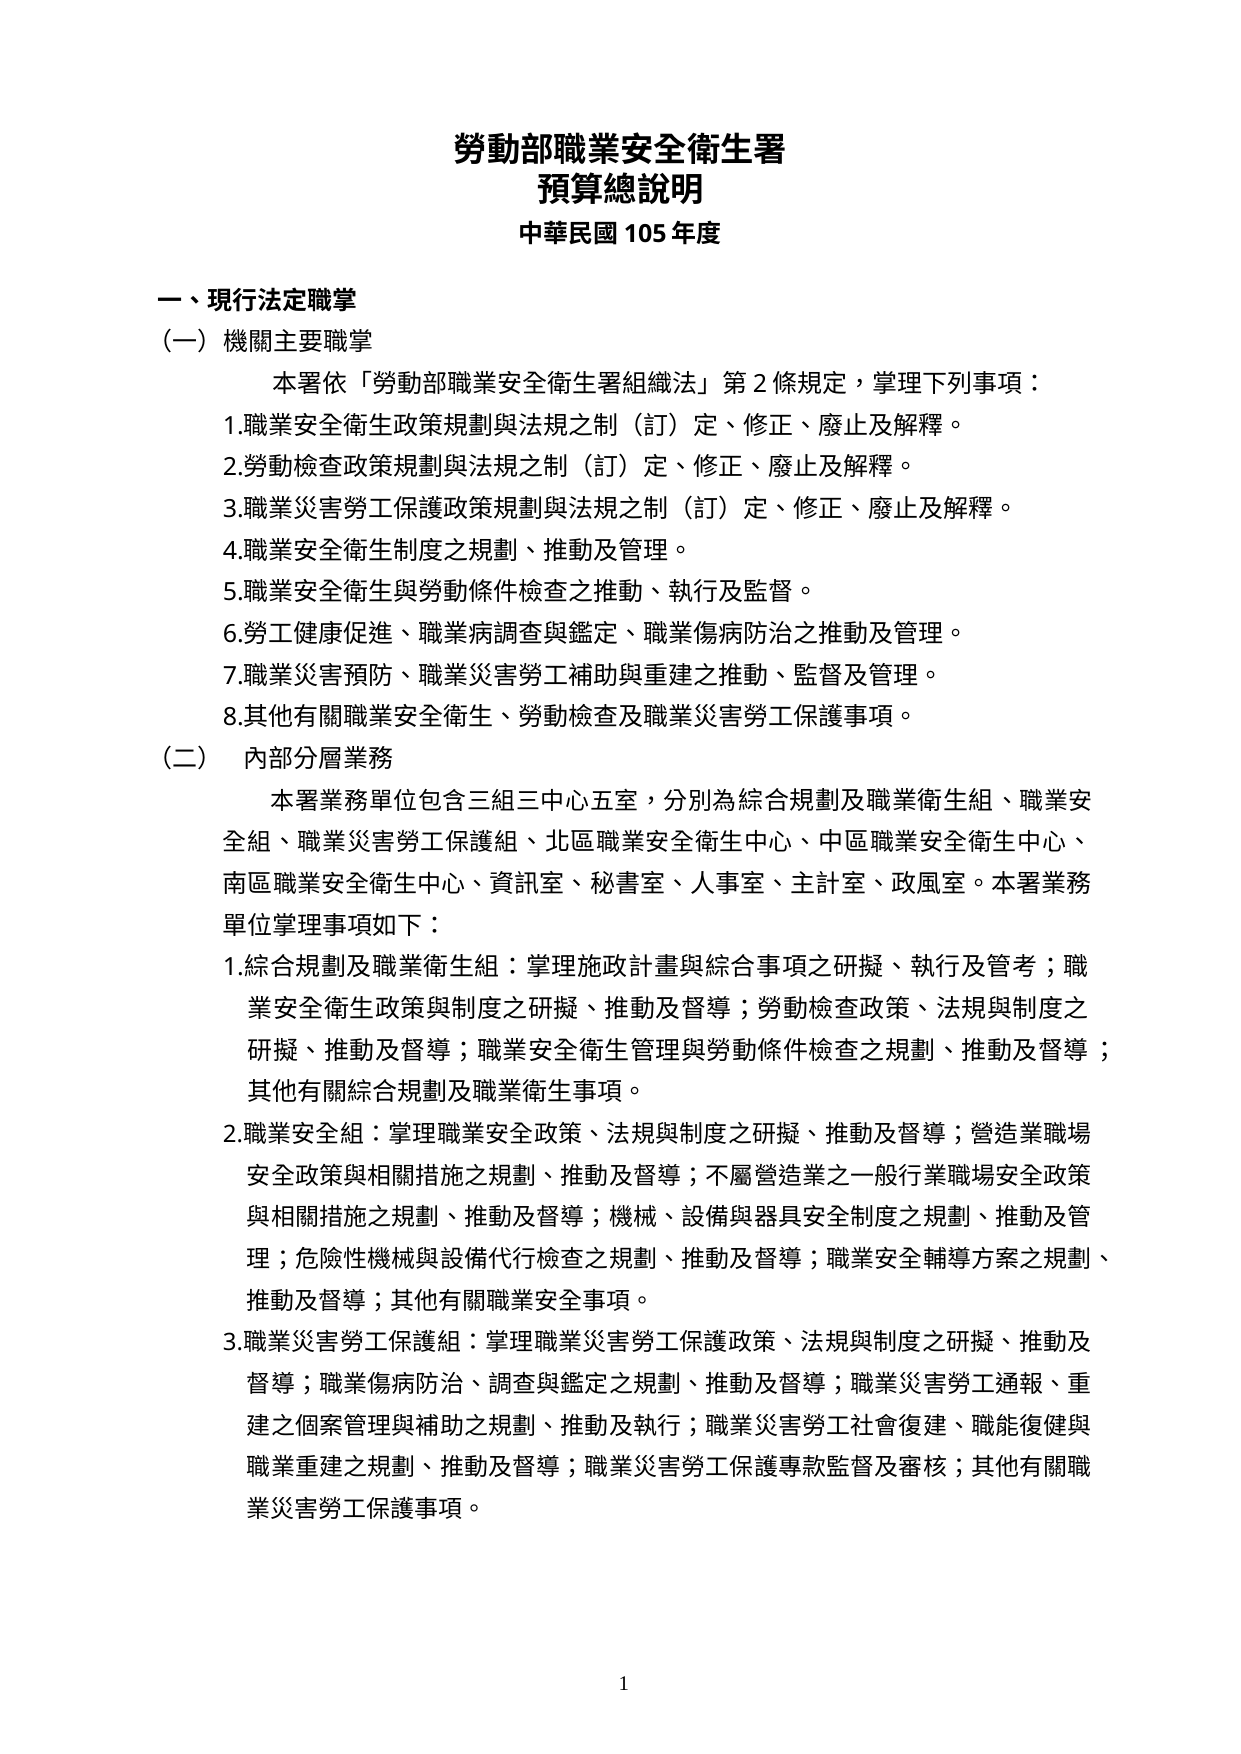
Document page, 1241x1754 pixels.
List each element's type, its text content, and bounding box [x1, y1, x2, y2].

list 內部分層業務 [148, 734, 1092, 776]
text 3.職業災害勞工保護政策規劃與法規之制（訂）定、修正、廢止及解釋。 [223, 484, 1092, 526]
text 中華民國105年度 [148, 209, 1092, 251]
text 7.職業災害預防、職業災害勞工補助與重建之推動、監督及管理。 [223, 651, 1092, 692]
text 本署依「勞動部職業安全衛生署組織法」第2條規定，掌理下列事項： [223, 359, 1092, 401]
text 4.職業安全衛生制度之規劃、推動及管理。 [223, 526, 1092, 567]
text 預算總說明 [148, 169, 1092, 209]
list 機關主要職掌 [148, 317, 1092, 359]
text 本署業務單位包含三組三中心五室，分別為綜合規劃及職業衛生組、職業安全組、職業災害勞工保護組、北區職業安全衛生中心、中區職業安全衛生中心、南區職業安全衛生中心、資訊室、秘書室、人事室、主計室、政風室。本署業務單位掌理事項如下： [223, 776, 1092, 942]
text 2.職業安全組：掌理職業安全政策、法規與制度之研擬、推動及督導；營造業職場安全政策與相關措施之規劃、推動及督導；不屬營造業之一般行業職場安全政策與相關措施之規劃、推動及督導；機械、設備與器具安全制度之規劃、推動及管理；危險性機械與設備代行檢查之規劃、推動及督導；職業安全輔導方案之規劃、推動及督導；其他有關職業安全事項。 [223, 1109, 1092, 1317]
text 3.職業災害勞工保護組：掌理職業災害勞工保護政策、法規與制度之研擬、推動及督導；職業傷病防治、調查與鑑定之規劃、推動及督導；職業災害勞工通報、重建之個案管理與補助之規劃、推動及執行；職業災害勞工社會復建、職能復健與職業重建之規劃、推動及督導；職業災害勞工保護專款監督及審核；其他有關職業災害勞工保護事項。 [223, 1317, 1092, 1526]
text 勞動部職業安全衛生署 [148, 130, 1092, 169]
text 6.勞工健康促進、職業病調查與鑑定、職業傷病防治之推動及管理。 [223, 609, 1092, 651]
text 1.綜合規劃及職業衛生組：掌理施政計畫與綜合事項之研擬、執行及管考；職業安全衛生政策與制度之研擬、推動及督導；勞動檢查政策、法規與制度之研擬、推動及督導；職業安全衛生管理與勞動條件檢查之規劃、推動及督導；其他有關綜合規劃及職業衛生事項。 [223, 942, 1092, 1109]
text 8.其他有關職業安全衛生、勞動檢查及職業災害勞工保護事項。 [223, 692, 1092, 734]
text 2.勞動檢查政策規劃與法規之制（訂）定、修正、廢止及解釋。 [223, 442, 1092, 484]
text 1.職業安全衛生政策規劃與法規之制（訂）定、修正、廢止及解釋。 [223, 401, 1092, 442]
text 一、現行法定職掌 [147, 276, 1092, 317]
text 5.職業安全衛生與勞動條件檢查之推動、執行及監督。 [223, 567, 1092, 609]
